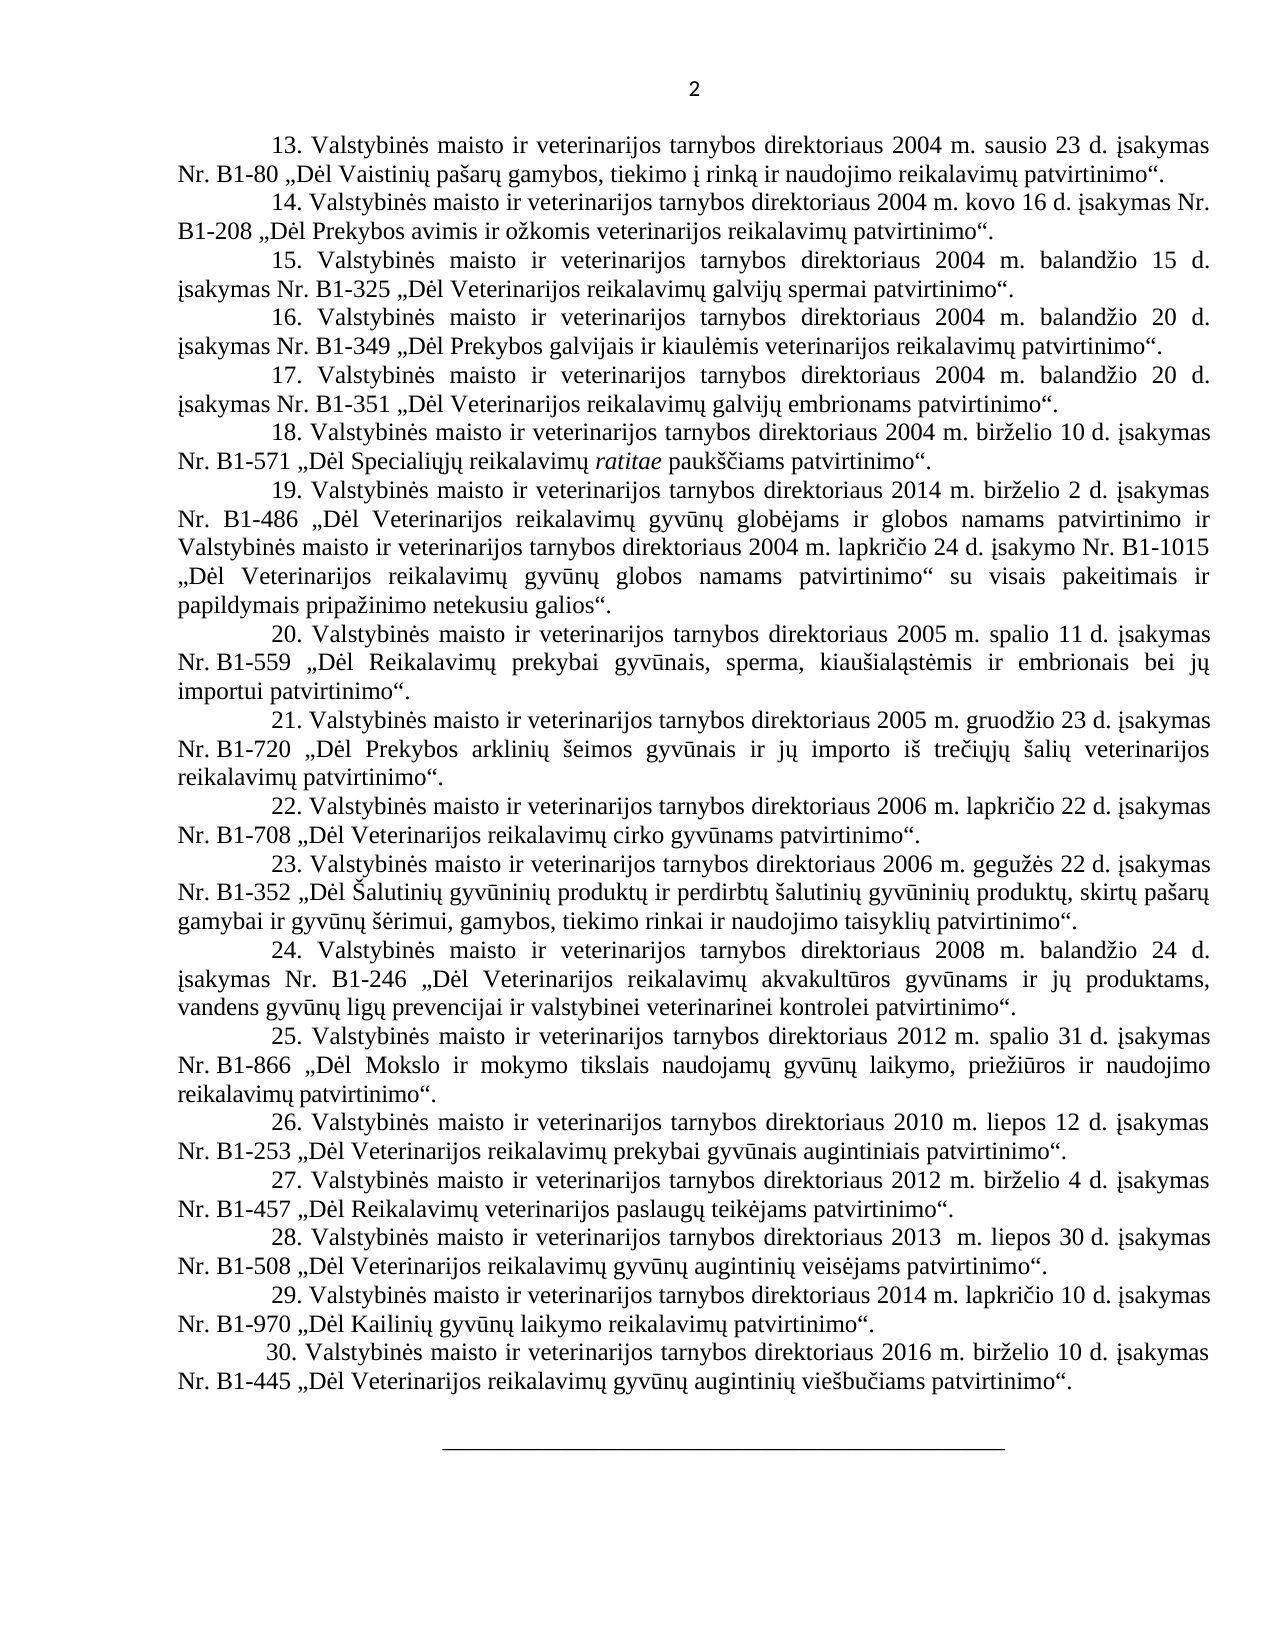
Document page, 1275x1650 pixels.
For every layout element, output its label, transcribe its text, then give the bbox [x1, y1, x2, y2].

text 22. Valstybinės maisto ir veterinarijos tarnybos direktoriaus 2006 m. lapkričio 22 d. įsakymas Nr. B1-708 „Dėl Veterinarijos reikalavimų cirko gyvūnams patvirtinimo“. [177, 791, 1211, 849]
text 14. Valstybinės maisto ir veterinarijos tarnybos direktoriaus 2004 m. kovo 16 d. įsakymas Nr. B1-208 „Dėl Prekybos avimis ir ožkomis veterinarijos reikalavimų patvirtinimo“. [177, 187, 1211, 245]
text 23. Valstybinės maisto ir veterinarijos tarnybos direktoriaus 2006 m. gegužės 22 d. įsakymas Nr. B1-352 „Dėl Šalutinių gyvūninių produktų ir perdirbtų šalutinių gyvūninių produktų, skirtų pašarų gamybai ir gyvūnų šėrimui, gamybos, tiekimo rinkai ir naudojimo taisyklių patvirtinimo“. [177, 849, 1211, 935]
text 20. Valstybinės maisto ir veterinarijos tarnybos direktoriaus 2005 m. spalio 11 d. įsakymas Nr. B1-559 „Dėl Reikalavimų prekybai gyvūnais, sperma, kiaušialąstėmis ir embrionais bei jų importui patvirtinimo“. [177, 619, 1211, 705]
text 16. Valstybinės maisto ir veterinarijos tarnybos direktoriaus 2004 m. balandžio 20 d. įsakymas Nr. B1-349 „Dėl Prekybos galvijais ir kiaulėmis veterinarijos reikalavimų patvirtinimo“. [177, 302, 1211, 360]
text 24. Valstybinės maisto ir veterinarijos tarnybos direktoriaus 2008 m. balandžio 24 d. įsakymas Nr. B1-246 „Dėl Veterinarijos reikalavimų akvakultūros gyvūnams ir jų produktams, vandens gyvūnų ligų prevencijai ir valstybinei veterinarinei kontrolei patvirtinimo“. [177, 935, 1211, 1021]
text 19. Valstybinės maisto ir veterinarijos tarnybos direktoriaus 2014 m. birželio 2 d. įsakymas Nr. B1-486 „Dėl Veterinarijos reikalavimų gyvūnų globėjams ir globos namams patvirtinimo ir Valstybinės maisto ir veterinarijos tarnybos direktoriaus 2004 m. lapkričio 24 d. įsakymo Nr. B1-1015 „Dėl Veterinarijos reikalavimų gyvūnų globos namams patvirtinimo“ su visais pakeitimais ir papildymais pripažinimo netekusiu galios“. [177, 475, 1211, 619]
text 28. Valstybinės maisto ir veterinarijos tarnybos direktoriaus 2013 m. liepos 30 d. įsakymas Nr. B1-508 „Dėl Veterinarijos reikalavimų gyvūnų augintinių veisėjams patvirtinimo“. [177, 1222, 1211, 1280]
text 26. Valstybinės maisto ir veterinarijos tarnybos direktoriaus 2010 m. liepos 12 d. įsakymas Nr. B1-253 „Dėl Veterinarijos reikalavimų prekybai gyvūnais augintiniais patvirtinimo“. [177, 1107, 1211, 1165]
text 15. Valstybinės maisto ir veterinarijos tarnybos direktoriaus 2004 m. balandžio 15 d. įsakymas Nr. B1-325 „Dėl Veterinarijos reikalavimų galvijų spermai patvirtinimo“. [177, 245, 1211, 302]
text 21. Valstybinės maisto ir veterinarijos tarnybos direktoriaus 2005 m. gruodžio 23 d. įsakymas Nr. B1-720 „Dėl Prekybos arklinių šeimos gyvūnais ir jų importo iš trečiųjų šalių veterinarijos reikalavimų patvirtinimo“. [177, 705, 1211, 791]
text 27. Valstybinės maisto ir veterinarijos tarnybos direktoriaus 2012 m. birželio 4 d. įsakymas Nr. B1-457 „Dėl Reikalavimų veterinarijos paslaugų teikėjams patvirtinimo“. [177, 1165, 1211, 1222]
text _____________________________________________ [177, 1424, 1211, 1452]
text 18. Valstybinės maisto ir veterinarijos tarnybos direktoriaus 2004 m. birželio 10 d. įsakymas Nr. B1-571 „Dėl Specialiųjų reikalavimų ratitae paukščiams patvirtinimo“. [177, 417, 1211, 475]
text 25. Valstybinės maisto ir veterinarijos tarnybos direktoriaus 2012 m. spalio 31 d. įsakymas Nr. B1-866 „Dėl Mokslo ir mokymo tikslais naudojamų gyvūnų laikymo, priežiūros ir naudojimo reikalavimų patvirtinimo“. [177, 1021, 1211, 1107]
text 17. Valstybinės maisto ir veterinarijos tarnybos direktoriaus 2004 m. balandžio 20 d. įsakymas Nr. B1-351 „Dėl Veterinarijos reikalavimų galvijų embrionams patvirtinimo“. [177, 360, 1211, 417]
text 30. Valstybinės maisto ir veterinarijos tarnybos direktoriaus 2016 m. birželio 10 d. įsakymas Nr. B1-445 „Dėl Veterinarijos reikalavimų gyvūnų augintinių viešbučiams patvirtinimo“. [177, 1337, 1211, 1395]
text 29. Valstybinės maisto ir veterinarijos tarnybos direktoriaus 2014 m. lapkričio 10 d. įsakymas Nr. B1-970 „Dėl Kailinių gyvūnų laikymo reikalavimų patvirtinimo“. [177, 1280, 1211, 1337]
text 13. Valstybinės maisto ir veterinarijos tarnybos direktoriaus 2004 m. sausio 23 d. įsakymas Nr. B1-80 „Dėl Vaistinių pašarų gamybos, tiekimo į rinką ir naudojimo reikalavimų patvirtinimo“. [177, 130, 1211, 187]
